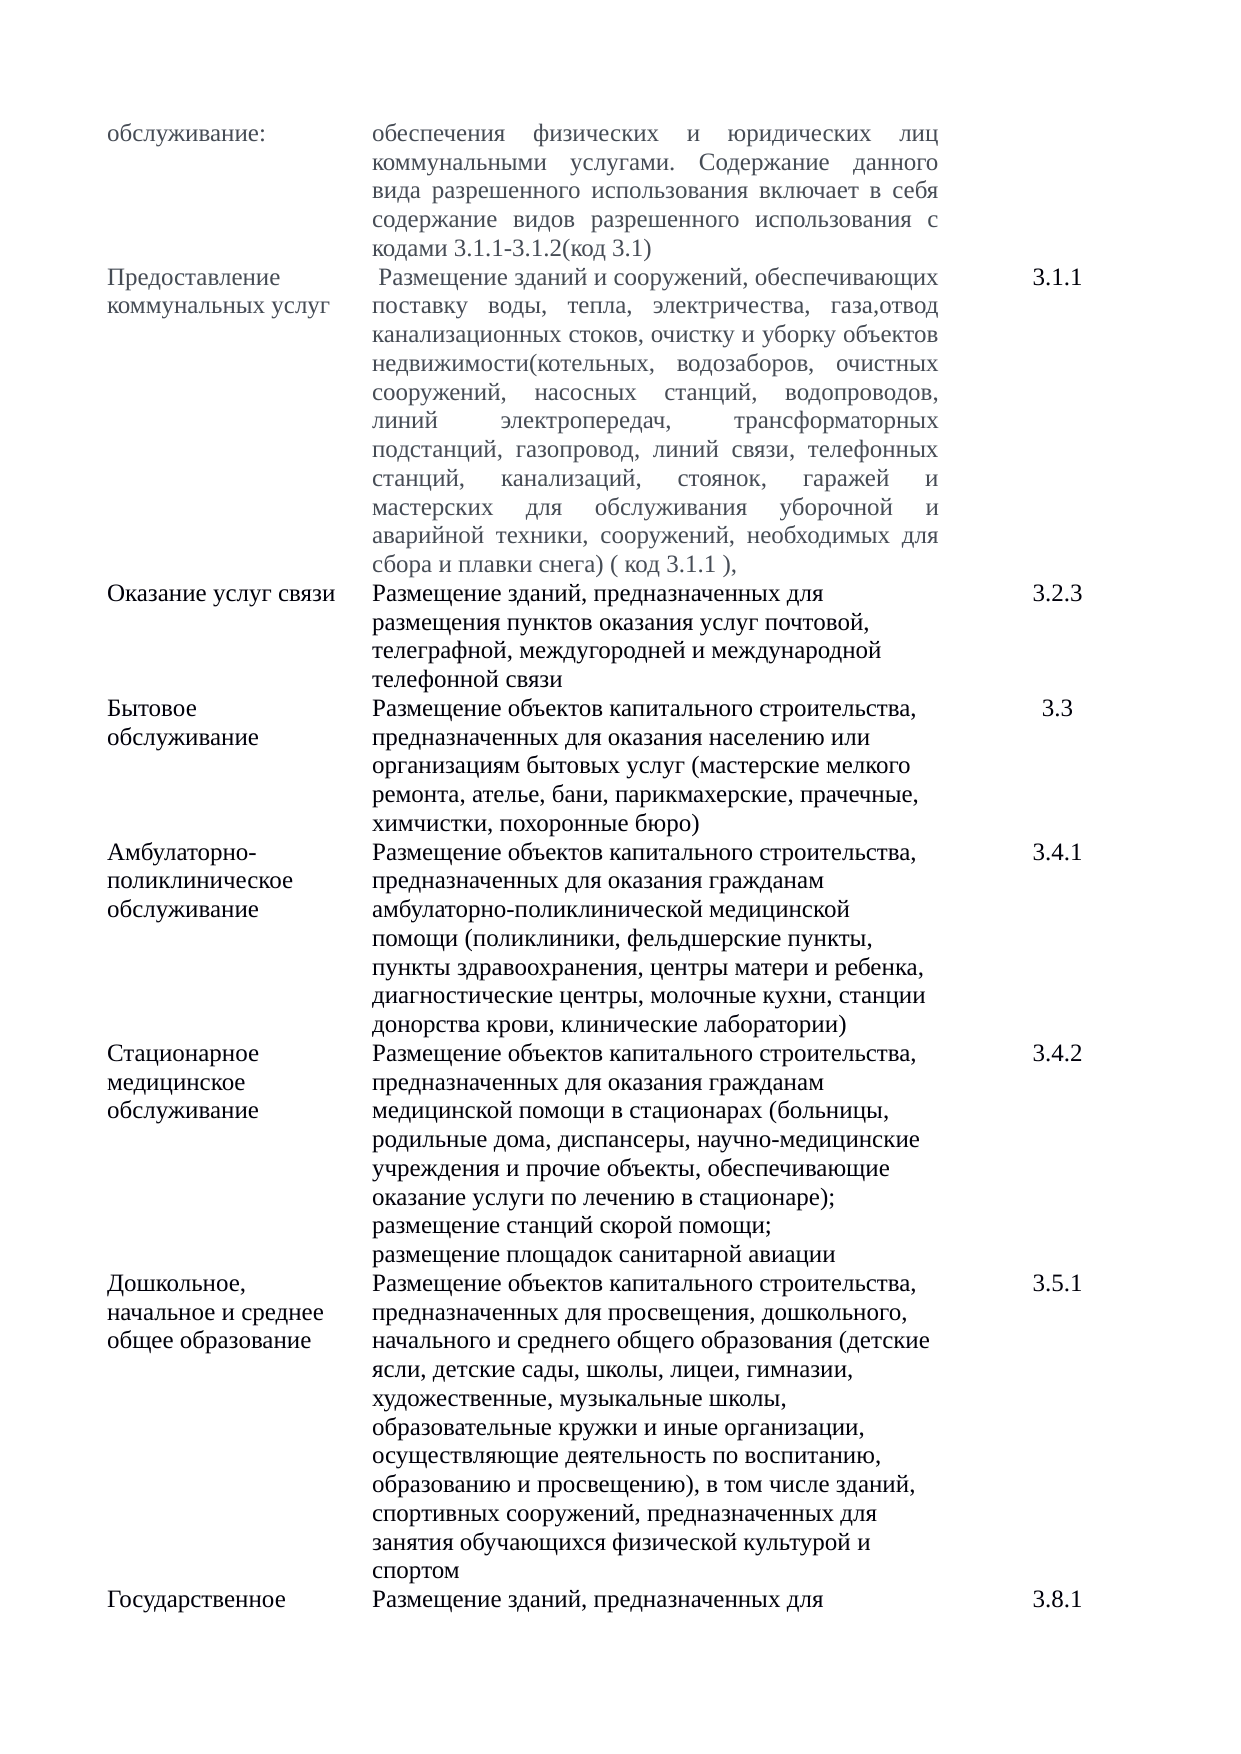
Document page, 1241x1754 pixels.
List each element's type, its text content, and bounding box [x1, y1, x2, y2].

table_cell Оказание услуг связи [100, 578, 365, 693]
table_cell Дошкольное, начальное и среднее общее образование [100, 1268, 365, 1584]
table_cell Размещение зданий, предназначенных для размещения пунктов оказания услуг почтовой, телеграфной, междугородней и международной телефонной связи [365, 578, 950, 693]
table_cell Предоставление коммунальных услуг [100, 262, 365, 578]
table_cell 3.1.1 [950, 262, 1169, 578]
table_cell Государственное [100, 1584, 365, 1613]
table_cell 3.4.2 [950, 1038, 1169, 1268]
table_cell Размещение объектов капитального строительства, предназначенных для просвещения, дошкольного, начального и среднего общего образования (детские ясли, детские сады, школы, лицеи, гимназии, художественные, музыкальные школы, образовательные кружки и иные организации, осуществляющие деятельность по воспитанию, образованию и просвещению), в том числе зданий, спортивных сооружений, предназначенных для занятия обучающихся физической культурой и спортом [365, 1268, 950, 1584]
table_cell 3.3 [950, 693, 1169, 837]
table_cell 3.4.1 [950, 837, 1169, 1038]
table_cell обеспечения физических и юридических лиц коммунальными услугами. Содержание данного вида разрешенного использования включает в себя содержание видов разрешенного использования с кодами 3.1.1-3.1.2(код 3.1) [365, 118, 950, 262]
table_cell Стационарное медицинское обслуживание [100, 1038, 365, 1268]
table_cell Размещение объектов капитального строительства, предназначенных для оказания гражданам медицинской помощи в стационарах (больницы, родильные дома, диспансеры, научно-медицинские учреждения и прочие объекты, обеспечивающие оказание услуги по лечению в стационаре); размещение станций скорой помощи; размещение площадок санитарной авиации [365, 1038, 950, 1268]
table_cell Размещение объектов капитального строительства, предназначенных для оказания населению или организациям бытовых услуг (мастерские мелкого ремонта, ателье, бани, парикмахерские, прачечные, химчистки, похоронные бюро) [365, 693, 950, 837]
table_cell 3.5.1 [950, 1268, 1169, 1584]
table_cell 3.8.1 [950, 1584, 1169, 1613]
table_cell Размещение зданий, предназначенных для [365, 1584, 950, 1613]
table_cell 3.2.3 [950, 578, 1169, 693]
table_cell Амбулаторно-поликлиническое обслуживание [100, 837, 365, 1038]
table_cell Размещение зданий и сооружений, обеспечивающих поставку воды, тепла, электричества, газа,отвод канализационных стоков, очистку и уборку объектов недвижимости(котельных, водозаборов, очистных сооружений, насосных станций, водопроводов, линий электропередач, трансформаторных подстанций, газопровод, линий связи, телефонных станций, канализаций, стоянок, гаражей и мастерских для обслуживания уборочной и аварийной техники, сооружений, необходимых для сбора и плавки снега) ( код 3.1.1 ), [365, 262, 950, 578]
table_cell обслуживание: [100, 118, 365, 262]
table_cell [950, 118, 1169, 262]
table_cell Размещение объектов капитального строительства, предназначенных для оказания гражданам амбулаторно-поликлинической медицинской помощи (поликлиники, фельдшерские пункты, пункты здравоохранения, центры матери и ребенка, диагностические центры, молочные кухни, станции донорства крови, клинические лаборатории) [365, 837, 950, 1038]
table_cell Бытовое обслуживание [100, 693, 365, 837]
